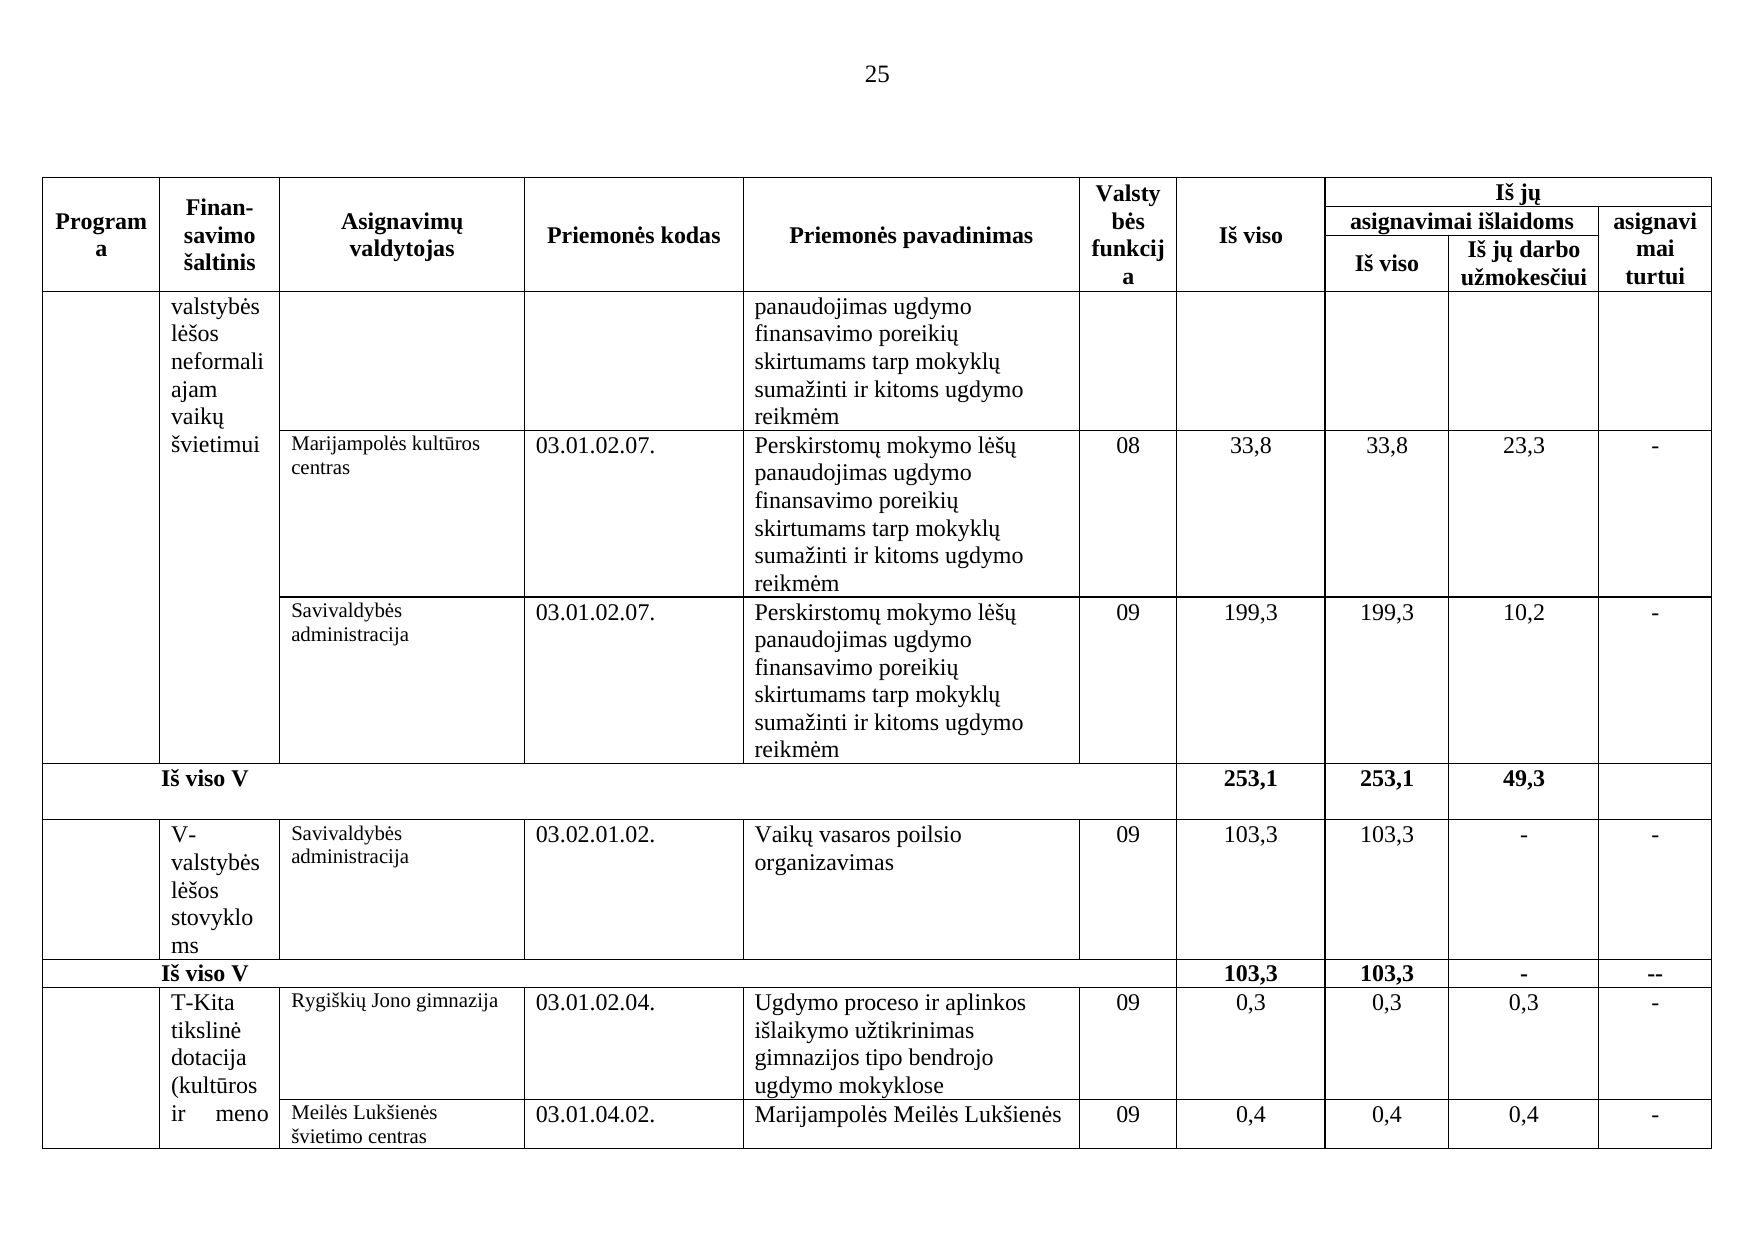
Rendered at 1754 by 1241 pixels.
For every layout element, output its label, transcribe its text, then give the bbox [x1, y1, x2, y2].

table_cell [43, 820, 159, 958]
table_header Valstybės funkcija [1080, 178, 1176, 291]
table_cell 253,1 [1326, 764, 1448, 819]
table_cell 03.01.02.04. [525, 988, 743, 1098]
table_cell Marijampolės kultūros centras [280, 431, 524, 596]
table_cell [43, 292, 159, 763]
table_cell 103,3 [1326, 960, 1448, 987]
table_cell 0,4 [1326, 1100, 1448, 1148]
table_cell 103,3 [1326, 820, 1448, 958]
table_header Asignavimų valdytojas [280, 178, 524, 291]
table_cell - [1449, 820, 1598, 958]
table_cell -- [1599, 960, 1711, 987]
table_cell 49,3 [1449, 764, 1598, 819]
table_cell [1599, 764, 1711, 819]
table_cell 03.02.01.02. [525, 820, 743, 958]
table_cell 09 [1080, 820, 1176, 958]
table_cell Iš viso V [43, 960, 1176, 987]
table_cell [1177, 292, 1324, 430]
table_cell - [1599, 598, 1711, 763]
table_cell - [1449, 960, 1598, 987]
table_header Priemonės pavadinimas [744, 178, 1079, 291]
table_cell Marijampolės Meilės Lukšienės [744, 1100, 1079, 1148]
table_cell 199,3 [1177, 598, 1324, 763]
table_cell 253,1 [1177, 764, 1324, 819]
table_cell 103,3 [1177, 960, 1324, 987]
table_header Iš viso [1177, 178, 1324, 291]
table_cell 0,4 [1449, 1100, 1598, 1148]
table_cell - [1599, 431, 1711, 596]
table_cell [43, 988, 159, 1148]
table_cell Perskirstomų mokymo lėšų panaudojimas ugdymo finansavimo poreikių skirtumams tarp mokyklų sumažinti ir kitoms ugdymo reikmėm [744, 431, 1079, 596]
table_cell T-Kita tikslinė dotacija (kultūros ir meno [160, 988, 279, 1148]
table_cell asignavimai turtui įsigyti [1599, 207, 1711, 291]
table_header Finan-savimo šaltinis [160, 178, 279, 291]
table_cell 199,3 [1326, 598, 1448, 763]
table_cell Meilės Lukšienės švietimo centras [280, 1100, 524, 1148]
table_cell Perskirstomų mokymo lėšų panaudojimas ugdymo finansavimo poreikių skirtumams tarp mokyklų sumažinti ir kitoms ugdymo reikmėm [744, 598, 1079, 763]
table_header Iš jų [1326, 178, 1711, 206]
table_cell [525, 292, 743, 430]
table_cell [280, 292, 524, 430]
table_cell Iš jų darbo užmokesčiui [1449, 236, 1598, 291]
table_cell asignavimai išlaidoms [1326, 207, 1598, 234]
table_cell [1449, 292, 1598, 430]
table_cell Iš viso [1326, 236, 1448, 291]
table_cell Ugdymo proceso ir aplinkos išlaikymo užtikrinimas gimnazijos tipo bendrojo ugdymo mokyklose [744, 988, 1079, 1098]
table_cell 09 [1080, 988, 1176, 1098]
table_cell [1326, 292, 1448, 430]
table_cell 0,4 [1177, 1100, 1324, 1148]
table_cell 33,8 [1326, 431, 1448, 596]
table_cell 09 [1080, 598, 1176, 763]
table_cell - [1599, 1100, 1711, 1148]
table_cell V- valstybės lėšos stovykloms [160, 820, 279, 958]
table_cell 0,3 [1326, 988, 1448, 1098]
table_cell 103,3 [1177, 820, 1324, 958]
table_cell 03.01.02.07. [525, 431, 743, 596]
table_cell 03.01.02.07. [525, 598, 743, 763]
table_cell Savivaldybės administracija [280, 598, 524, 763]
table_cell 0,3 [1449, 988, 1598, 1098]
table_cell - [1599, 820, 1711, 958]
table_cell [1080, 292, 1176, 430]
table_cell 08 [1080, 431, 1176, 596]
table_cell panaudojimas ugdymo finansavimo poreikių skirtumams tarp mokyklų sumažinti ir kitoms ugdymo reikmėm [744, 292, 1079, 430]
table_cell 33,8 [1177, 431, 1324, 596]
table_cell 23,3 [1449, 431, 1598, 596]
table_cell - [1599, 988, 1711, 1098]
table_cell Iš viso V [43, 764, 1176, 819]
table_cell Vaikų vasaros poilsio organizavimas [744, 820, 1079, 958]
table_cell 09 [1080, 1100, 1176, 1148]
table_cell 10,2 [1449, 598, 1598, 763]
table_header Priemonės kodas [525, 178, 743, 291]
table_cell valstybės lėšos neformaliajam vaikų švietimui [160, 292, 279, 763]
table_cell 03.01.04.02. [525, 1100, 743, 1148]
table_cell Savivaldybės administracija [280, 820, 524, 958]
table_cell - [1599, 292, 1711, 430]
table_cell Rygiškių Jono gimnazija [280, 988, 524, 1098]
table_cell 0,3 [1177, 988, 1324, 1098]
table_header Programa [43, 178, 159, 291]
